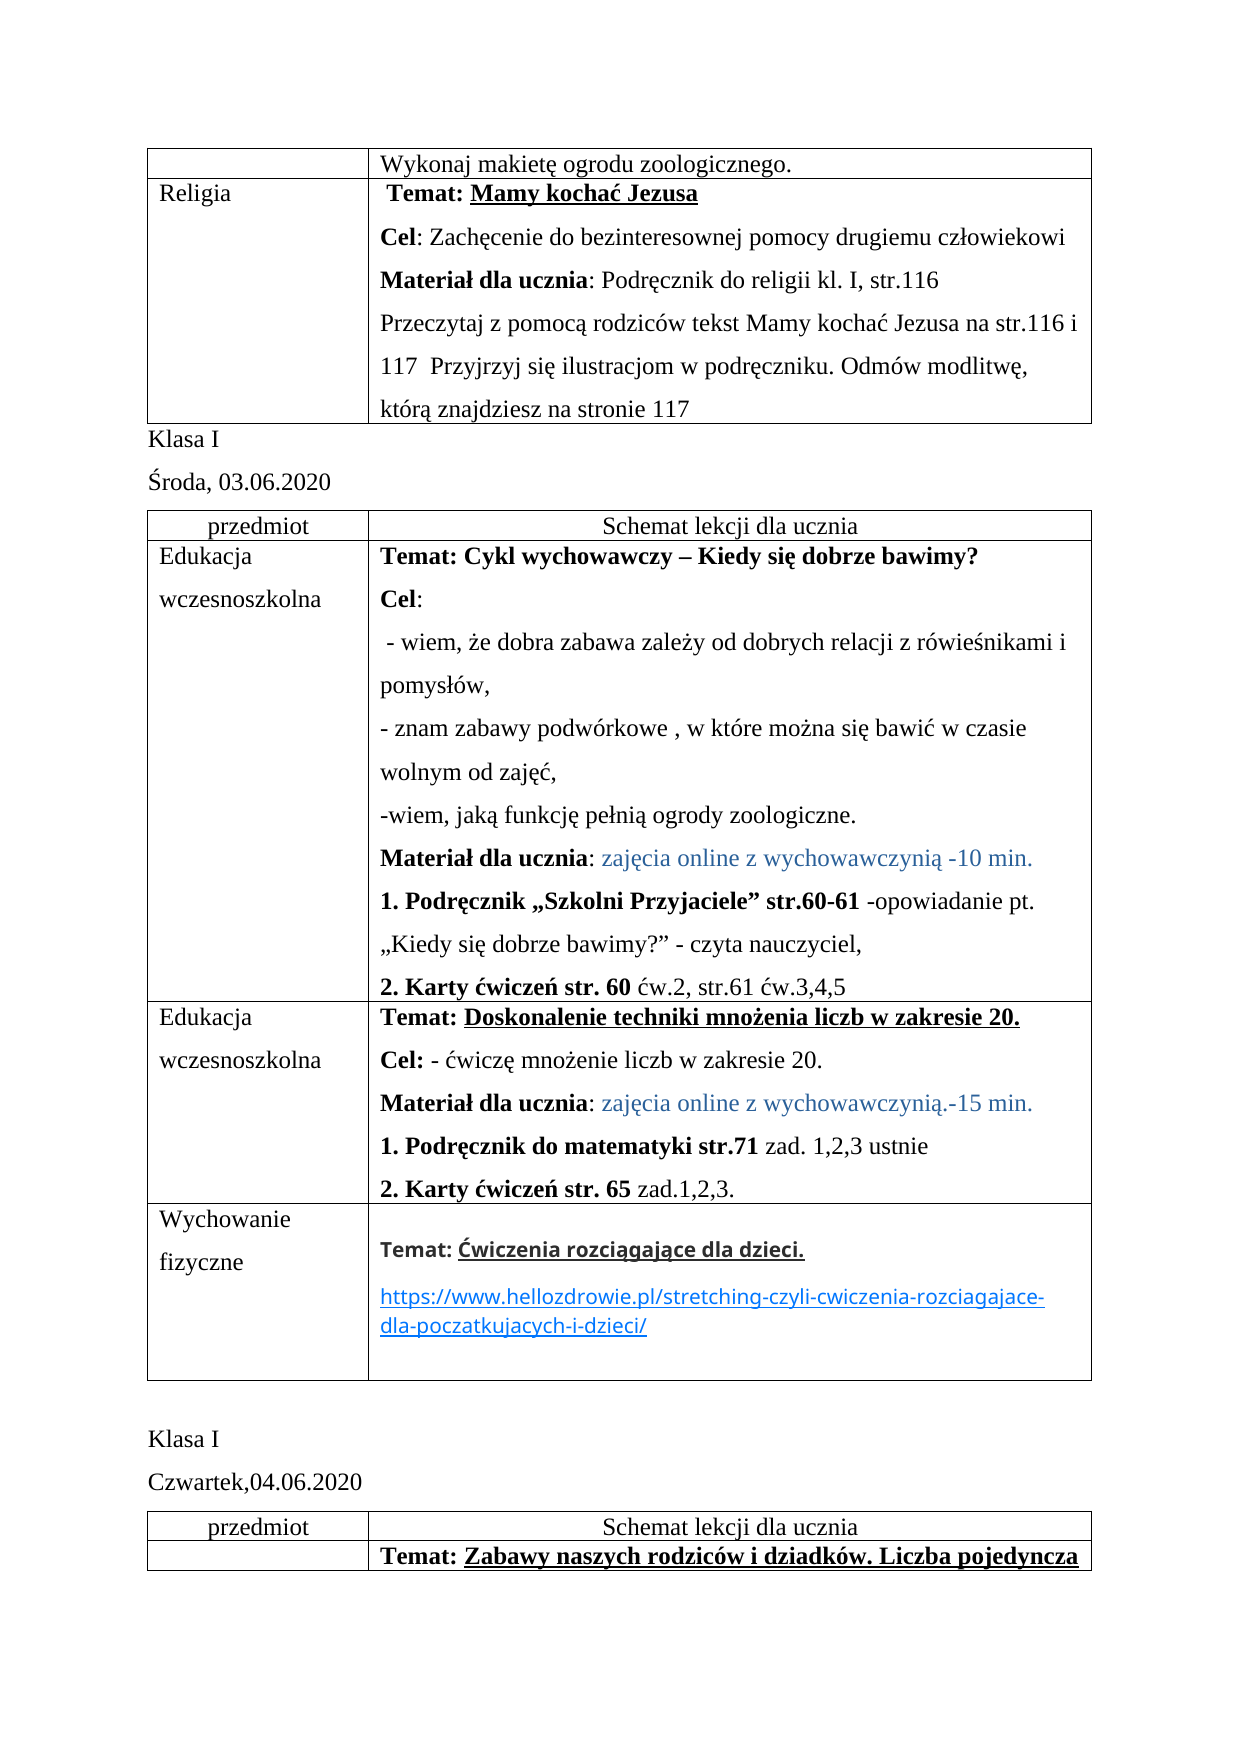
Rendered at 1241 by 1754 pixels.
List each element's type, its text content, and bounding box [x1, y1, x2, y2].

table_cell Temat: Doskonalenie techniki mnożenia liczb w zakresie 20. Cel: - ćwiczę mnożenie liczb w zakresie 20. Materiał dla ucznia: zajęcia online z wychowawczynią.-15 min. 1. Podręcznik do matematyki str.71 zad. 1,2,3 ustnie 2. Karty ćwiczeń str. 65 zad.1,2,3. [369, 1002, 1091, 1203]
table_cell Temat: Mamy kochać Jezusa Cel: Zachęcenie do bezinteresownej pomocy drugiemu człowiekowi Materiał dla ucznia: Podręcznik do religii kl. I, str.116 Przeczytaj z pomocą rodziców tekst Mamy kochać Jezusa na str.116 i 117 Przyjrzyj się ilustracjom w podręczniku. Odmów modlitwę, którą znajdziesz na stronie 117 [369, 179, 1091, 423]
table_cell Temat: Ćwiczenia rozciągające dla dzieci. https://www.hellozdrowie.pl/stretching-czyli-cwiczenia-rozciagajace-dla-poczatkujacych-i-dzieci/ [369, 1204, 1091, 1380]
table_header przedmiot [148, 511, 368, 540]
table_cell Religia [148, 179, 368, 423]
table_cell Temat: Cykl wychowawczy – Kiedy się dobrze bawimy? Cel: - wiem, że dobra zabawa zależy od dobrych relacji z rówieśnikami i pomysłów, - znam zabawy podwórkowe , w które można się bawić w czasie wolnym od zajęć, -wiem, jaką funkcję pełnią ogrody zoologiczne. Materiał dla ucznia: zajęcia online z wychowawczynią -10 min. 1. Podręcznik „Szkolni Przyjaciele” str.60-61 -opowiadanie pt. „Kiedy się dobrze bawimy?” - czyta nauczyciel, 2. Karty ćwiczeń str. 60 ćw.2, str.61 ćw.3,4,5 [369, 541, 1091, 1001]
text Klasa I [148, 424, 1093, 453]
table_cell Edukacja wczesnoszkolna [148, 541, 368, 1001]
table_cell Wykonaj makietę ogrodu zoologicznego. [369, 149, 1091, 177]
table_header Schemat lekcji dla ucznia [369, 1512, 1091, 1540]
text Klasa I [148, 1424, 1093, 1453]
text Czwartek,04.06.2020 [148, 1467, 1093, 1496]
table_cell Temat: Zabawy naszych rodziców i dziadków. Liczba pojedyncza [369, 1541, 1091, 1570]
table_cell [148, 1541, 368, 1570]
table_cell Edukacja wczesnoszkolna [148, 1002, 368, 1203]
table_header Schemat lekcji dla ucznia [369, 511, 1091, 540]
table_cell [148, 149, 368, 177]
table_header przedmiot [148, 1512, 368, 1540]
text Środa, 03.06.2020 [148, 467, 1093, 496]
table_cell Wychowanie fizyczne [148, 1204, 368, 1380]
